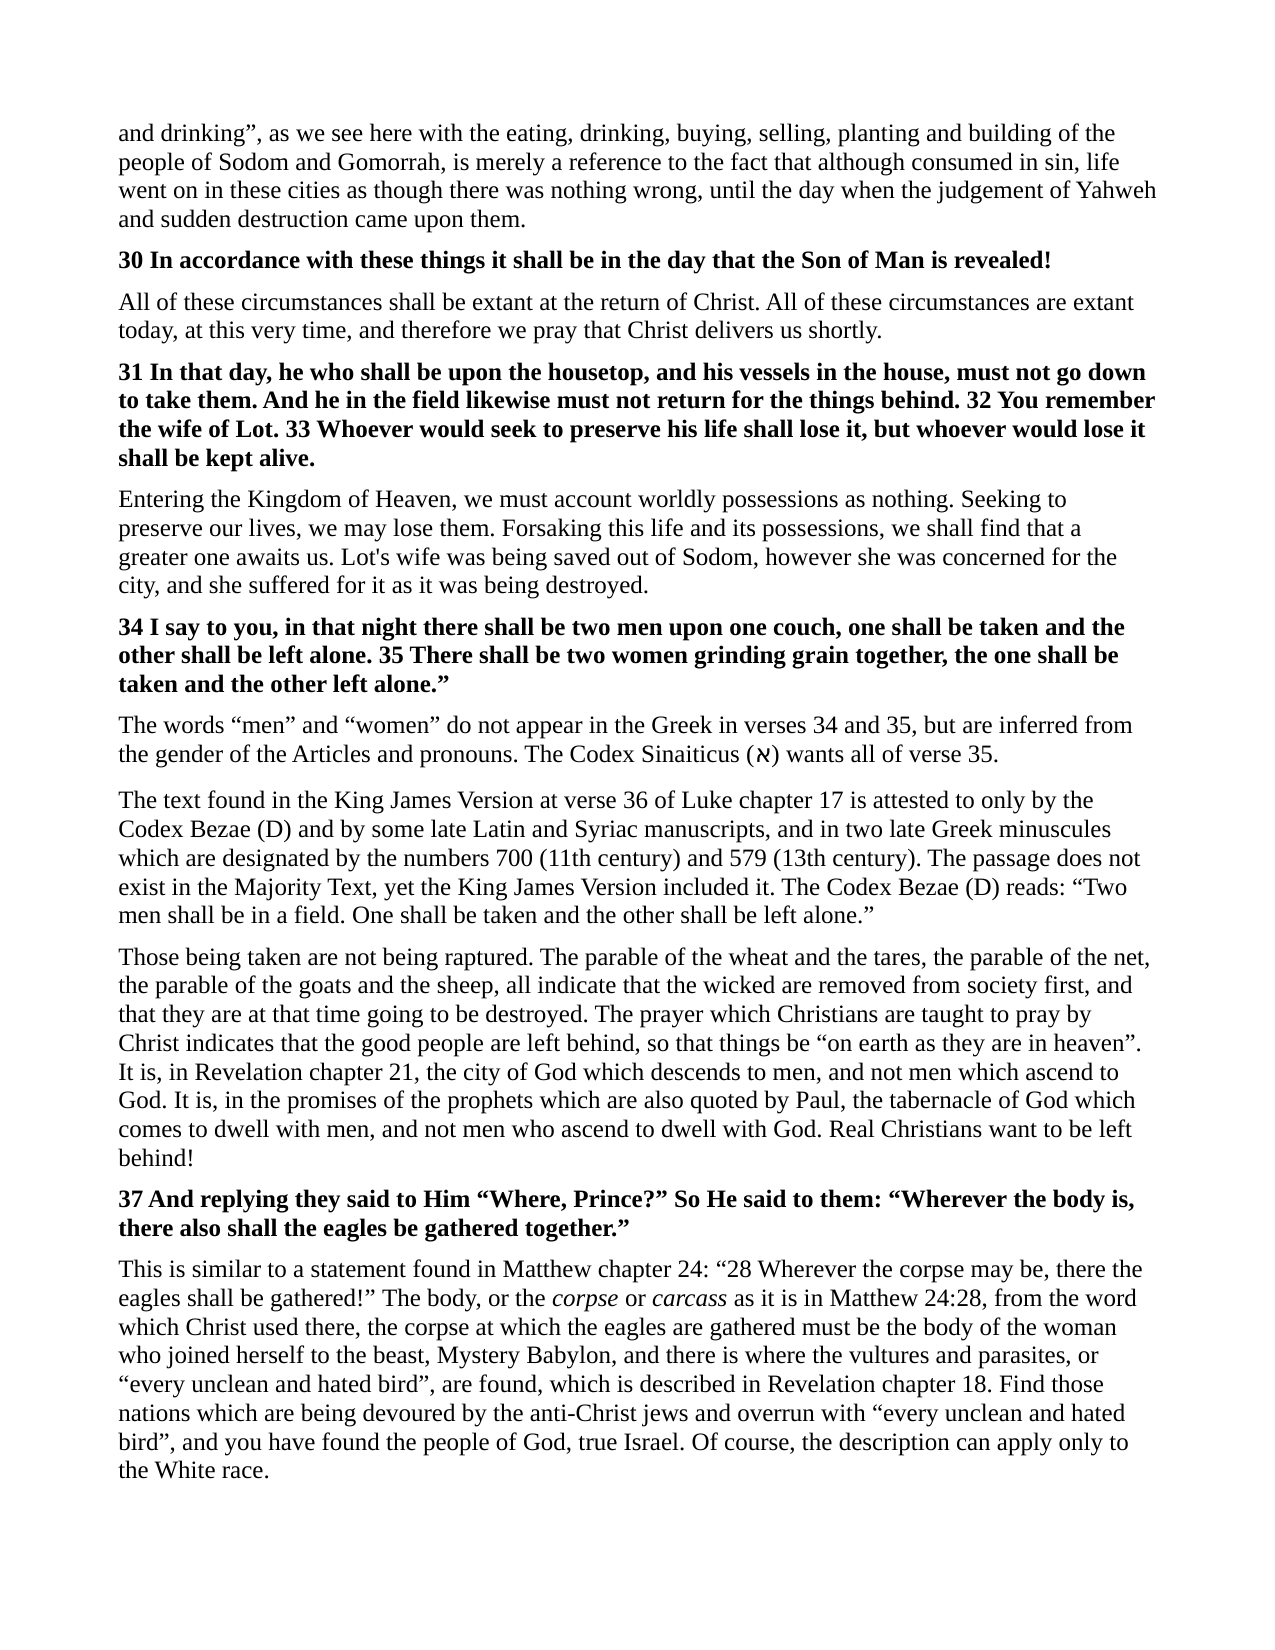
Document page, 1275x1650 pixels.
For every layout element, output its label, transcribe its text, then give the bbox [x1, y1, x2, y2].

text This is similar to a statement found in Matthew chapter 24: “28 Wherever the corpse may be, there the eagles shall be gathered!” The body, or the corpse or carcass as it is in Matthew 24:28, from the word which Christ used there, the corpse at which the eagles are gathered must be the body of the woman who joined herself to the beast, Mystery Babylon, and there is where the vultures and parasites, or “every unclean and hated bird”, are found, which is described in Revelation chapter 18. Find those nations which are being devoured by the anti-Christ jews and overrun with “every unclean and hated bird”, and you have found the people of God, true Israel. Of course, the description can apply only to the White race. [118, 1254, 1157, 1484]
text Those being taken are not being raptured. The parable of the wheat and the tares, the parable of the net, the parable of the goats and the sheep, all indicate that the wicked are removed from society first, and that they are at that time going to be destroyed. The prayer which Christians are taught to pray by Christ indicates that the good people are left behind, so that things be “on earth as they are in heaven”. It is, in Revelation chapter 21, the city of God which descends to men, and not men which ascend to God. It is, in the promises of the prophets which are also quoted by Paul, the tabernacle of God which comes to dwell with men, and not men who ascend to dwell with God. Real Christians want to be left behind! [118, 942, 1157, 1172]
text 34 I say to you, in that night there shall be two men upon one couch, one shall be taken and the other shall be left alone. 35 There shall be two women grinding grain together, the one shall be taken and the other left alone.” [118, 612, 1157, 698]
text 30 In accordance with these things it shall be in the day that the Son of Man is revealed! [118, 246, 1157, 274]
text The text found in the King James Version at verse 36 of Luke chapter 17 is attested to only by the Codex Bezae (D) and by some late Latin and Syriac manuscripts, and in two late Greek minuscules which are designated by the numbers 700 (11th century) and 579 (13th century). The passage does not exist in the Majority Text, yet the King James Version included it. The Codex Bezae (D) reads: “Two men shall be in a field. One shall be taken and the other shall be left alone.” [118, 785, 1157, 929]
text All of these circumstances shall be extant at the return of Christ. All of these circumstances are extant today, at this very time, and therefore we pray that Christ delivers us shortly. [118, 287, 1157, 344]
text The words “men” and “women” do not appear in the Greek in verses 34 and 35, but are inferred from the gender of the Articles and pronouns. The Codex Sinaiticus (א) wants all of verse 35. [118, 711, 1157, 773]
text and drinking”, as we see here with the eating, drinking, buying, selling, planting and building of the people of Sodom and Gomorrah, is merely a reference to the fact that although consumed in sin, life went on in these cities as though there was nothing wrong, until the day when the judgement of Yahweh and sudden destruction came upon them. [118, 118, 1157, 233]
text 31 In that day, he who shall be upon the housetop, and his vessels in the house, must not go down to take them. And he in the field likewise must not return for the things behind. 32 You remember the wife of Lot. 33 Whoever would seek to preserve his life shall lose it, but whoever would lose it shall be kept alive. [118, 357, 1157, 472]
text 37 And replying they said to Him “Where, Prince?” So He said to them: “Wherever the body is, there also shall the eagles be gathered together.” [118, 1184, 1157, 1242]
text Entering the Kingdom of Heaven, we must account worldly possessions as nothing. Seeking to preserve our lives, we may lose them. Forsaking this life and its possessions, we shall find that a greater one awaits us. Lot's wife was being saved out of Sodom, however she was concerned for the city, and she suffered for it as it was being destroyed. [118, 484, 1157, 599]
